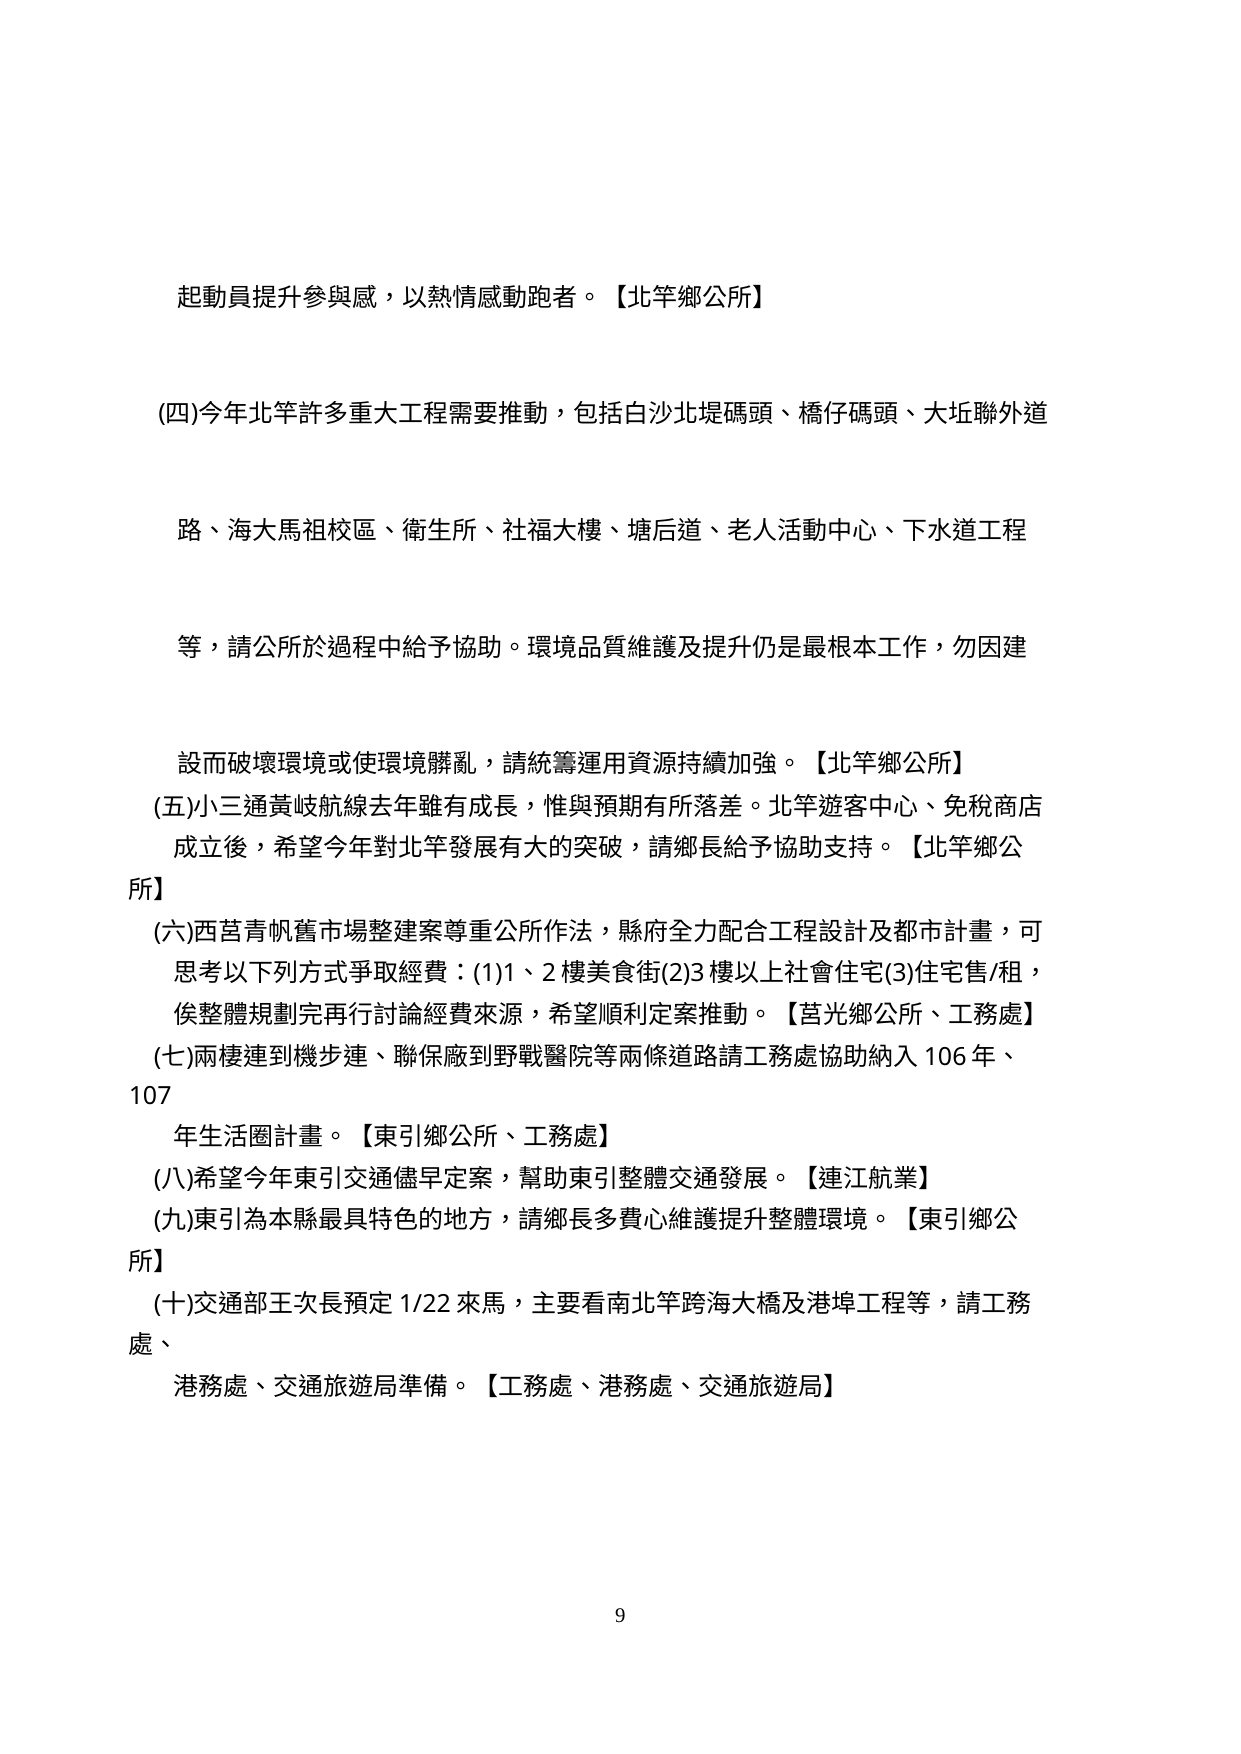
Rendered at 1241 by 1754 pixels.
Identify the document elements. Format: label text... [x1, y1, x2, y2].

text 設而破壞環境或使環境髒亂，請統籌運用資源持續加強。【北竿鄉公所】 [158, 722, 1053, 781]
text 成立後，希望今年對北竿發展有大的突破，請鄉長給予協助支持。【北竿鄉公所】 [128, 828, 1053, 906]
text (四)今年北竿許多重大工程需要推動，包括白沙北堤碼頭、橋仔碼頭、大坵聯外道 [158, 372, 1053, 431]
text 等，請公所於過程中給予協助。環境品質維護及提升仍是最根本工作，勿因建 [158, 606, 1053, 664]
text (八)希望今年東引交通儘早定案，幫助東引整體交通發展。【連江航業】 [128, 1158, 1053, 1194]
text 俟整體規劃完再行討論經費來源，希望順利定案推動。【莒光鄉公所、工務處】 [128, 994, 1053, 1031]
text 路、海大馬祖校區、衛生所、社福大樓、塘后道、老人活動中心、下水道工程 [158, 489, 1053, 547]
text 思考以下列方式爭取經費：(1)1、2樓美食街(2)3樓以上社會住宅(3)住宅售/租， [128, 953, 1053, 989]
text 年生活圈計畫。【東引鄉公所、工務處】 [128, 1117, 1053, 1153]
text (六)西莒青帆舊市場整建案尊重公所作法，縣府全力配合工程設計及都市計畫，可 [128, 911, 1053, 947]
text 港務處、交通旅遊局準備。【工務處、港務處、交通旅遊局】 [128, 1367, 1053, 1403]
text (七)兩棲連到機步連、聯保廠到野戰醫院等兩條道路請工務處協助納入106年、107 [128, 1036, 1053, 1112]
text (五)小三通黃岐航線去年雖有成長，惟與預期有所落差。北竿遊客中心、免稅商店 [128, 786, 1053, 822]
text (九)東引為本縣最具特色的地方，請鄉長多費心維護提升整體環境。【東引鄉公所】 [128, 1200, 1053, 1278]
text 起動員提升參與感，以熱情感動跑者。【北竿鄉公所】 [158, 256, 1053, 314]
text (十)交通部王次長預定1/22來馬，主要看南北竿跨海大橋及港埠工程等，請工務處、 [128, 1283, 1053, 1361]
